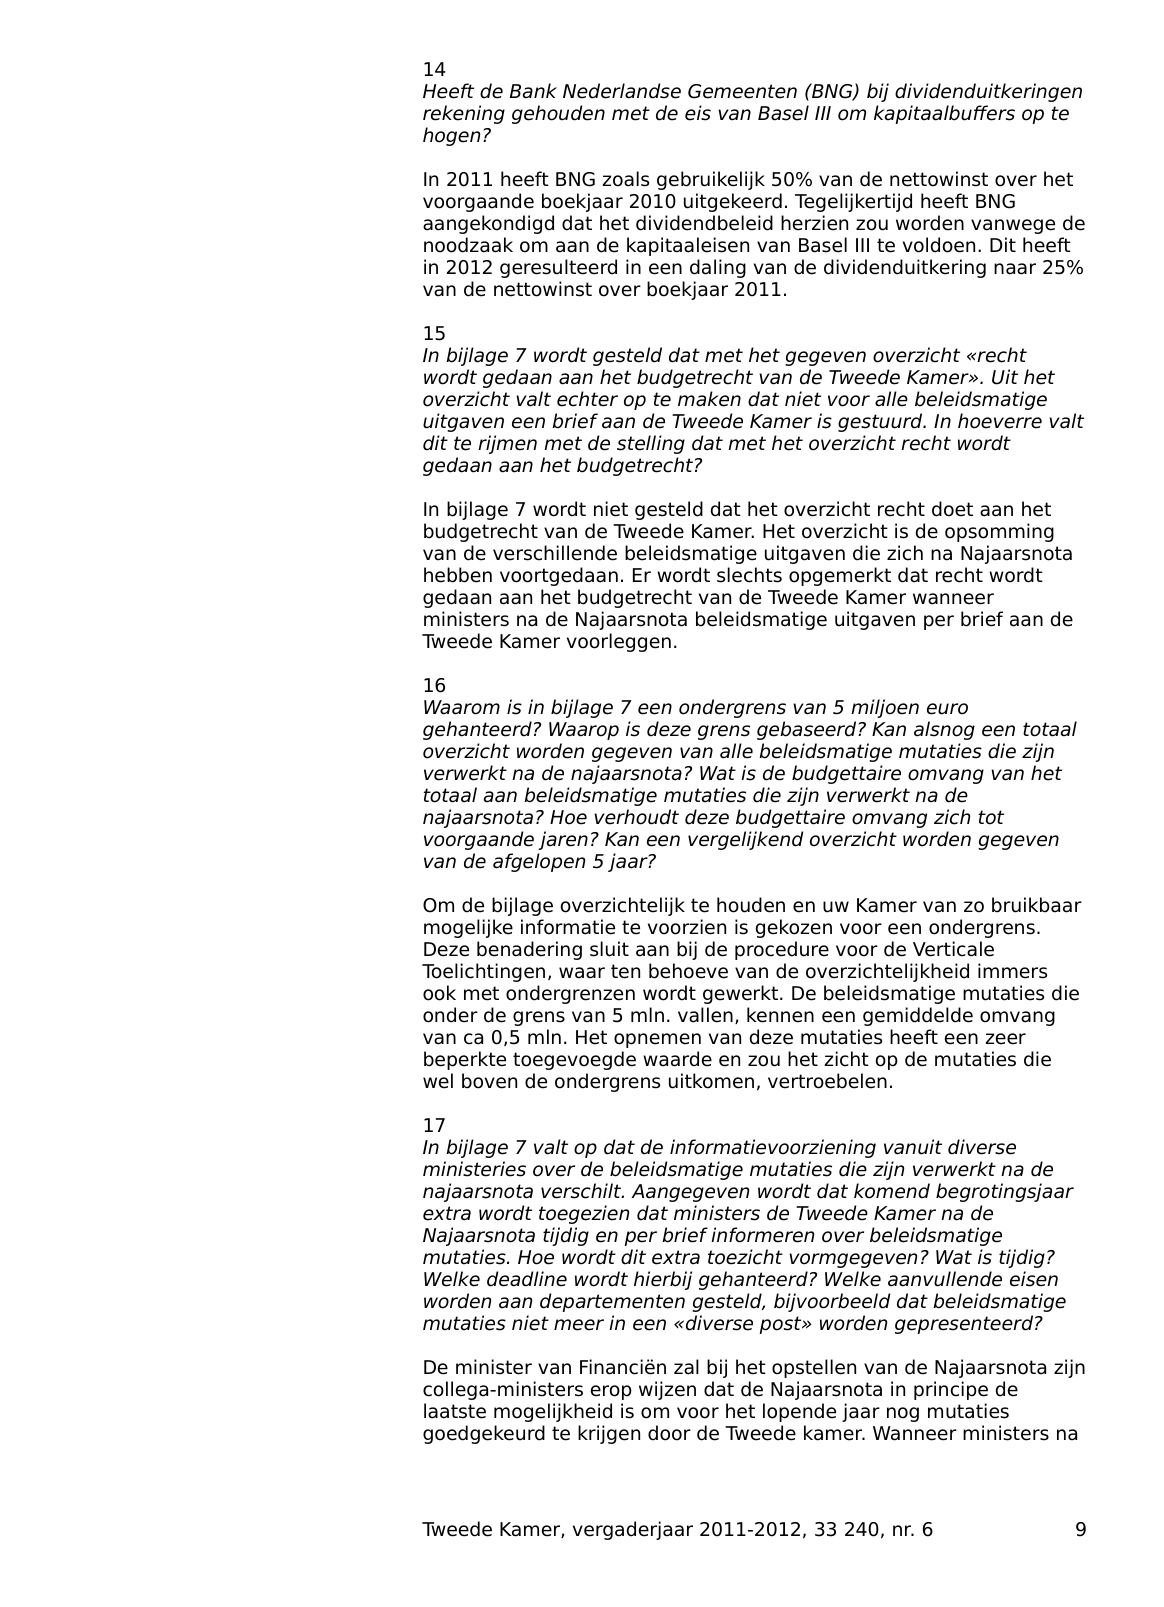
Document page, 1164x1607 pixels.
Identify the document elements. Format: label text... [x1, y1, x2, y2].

text In bijlage 7 valt op dat de informatievoorziening vanuit diverse ministeries over de beleidsmatige mutaties die zijn verwerkt na de najaarsnota verschilt. Aangegeven wordt dat komend begrotingsjaar extra wordt toegezien dat ministers de Tweede Kamer na de Najaarsnota tijdig en per brief informeren over beleidsmatige mutaties. Hoe wordt dit extra toezicht vormgegeven? Wat is tijdig? Welke deadline wordt hierbij gehanteerd? Welke aanvullende eisen worden aan departementen gesteld, bijvoorbeeld dat beleidsmatige mutaties niet meer in een «diverse post» worden gepresenteerd? [422, 1137, 1087, 1335]
text 17 [422, 1115, 1087, 1137]
text In 2011 heeft BNG zoals gebruikelijk 50% van de nettowinst over het voorgaande boekjaar 2010 uitgekeerd. Tegelijkertijd heeft BNG aangekondigd dat het dividendbeleid herzien zou worden vanwege de noodzaak om aan de kapitaaleisen van Basel III te voldoen. Dit heeft in 2012 geresulteerd in een daling van de dividenduitkering naar 25% van de nettowinst over boekjaar 2011. [422, 169, 1087, 301]
text In bijlage 7 wordt gesteld dat met het gegeven overzicht «recht wordt gedaan aan het budgetrecht van de Tweede Kamer». Uit het overzicht valt echter op te maken dat niet voor alle beleidsmatige uitgaven een brief aan de Tweede Kamer is gestuurd. In hoeverre valt dit te rijmen met de stelling dat met het overzicht recht wordt gedaan aan het budgetrecht? [422, 345, 1087, 477]
text Heeft de Bank Nederlandse Gemeenten (BNG) bij dividenduitkeringen rekening gehouden met de eis van Basel III om kapitaalbuffers op te hogen? [422, 81, 1087, 147]
text 15 [422, 323, 1087, 345]
text Waarom is in bijlage 7 een ondergrens van 5 miljoen euro gehanteerd? Waarop is deze grens gebaseerd? Kan alsnog een totaal overzicht worden gegeven van alle beleidsmatige mutaties die zijn verwerkt na de najaarsnota? Wat is de budgettaire omvang van het totaal aan beleidsmatige mutaties die zijn verwerkt na de najaarsnota? Hoe verhoudt deze budgettaire omvang zich tot voorgaande jaren? Kan een vergelijkend overzicht worden gegeven van de afgelopen 5 jaar? [422, 697, 1087, 873]
text 14 [422, 59, 1087, 81]
text In bijlage 7 wordt niet gesteld dat het overzicht recht doet aan het budgetrecht van de Tweede Kamer. Het overzicht is de opsomming van de verschillende beleidsmatige uitgaven die zich na Najaarsnota hebben voortgedaan. Er wordt slechts opgemerkt dat recht wordt gedaan aan het budgetrecht van de Tweede Kamer wanneer ministers na de Najaarsnota beleidsmatige uitgaven per brief aan de Tweede Kamer voorleggen. [422, 499, 1087, 653]
text De minister van Financiën zal bij het opstellen van de Najaarsnota zijn collega-ministers erop wijzen dat de Najaarsnota in principe de laatste mogelijkheid is om voor het lopende jaar nog mutaties goedgekeurd te krijgen door de Tweede kamer. Wanneer ministers na [422, 1357, 1087, 1445]
text Om de bijlage overzichtelijk te houden en uw Kamer van zo bruikbaar mogelijke informatie te voorzien is gekozen voor een ondergrens. Deze benadering sluit aan bij de procedure voor de Verticale Toelichtingen, waar ten behoeve van de overzichtelijkheid immers ook met ondergrenzen wordt gewerkt. De beleidsmatige mutaties die onder de grens van 5 mln. vallen, kennen een gemiddelde omvang van ca 0,5 mln. Het opnemen van deze mutaties heeft een zeer beperkte toegevoegde waarde en zou het zicht op de mutaties die wel boven de ondergrens uitkomen, vertroebelen. [422, 895, 1087, 1093]
text 16 [422, 675, 1087, 697]
